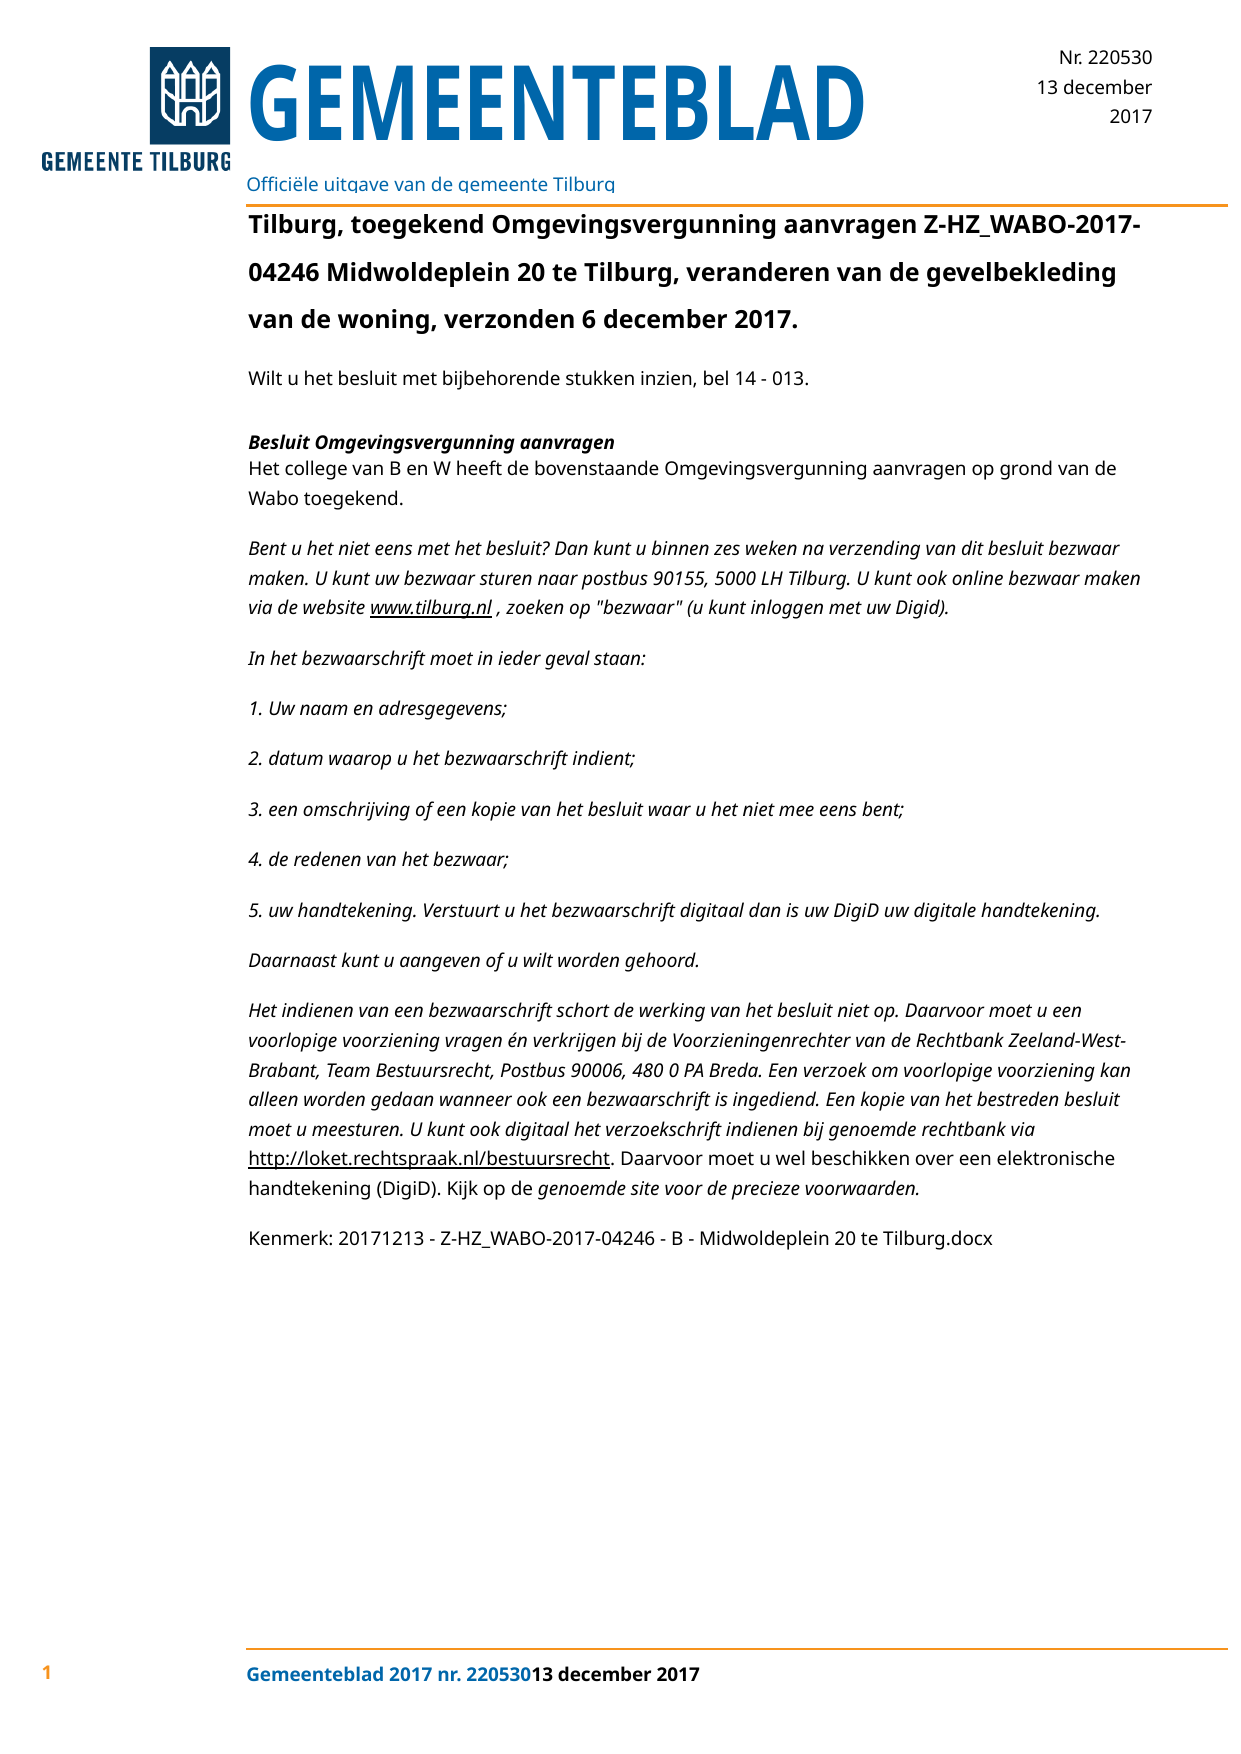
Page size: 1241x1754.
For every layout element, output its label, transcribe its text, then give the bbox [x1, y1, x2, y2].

text Het college van B en W heeft de bovenstaande Omgevingsvergunning aanvragen op grond van de Wabo toegekend. [248, 455, 1152, 511]
text 1. Uw naam en adresgegevens; [248, 695, 1152, 721]
text Tilburg, toegekend Omgevingsvergunning aanvragen Z-HZ_WABO-2017-04246 Midwoldeplein 20 te Tilburg, veranderen van de gevelbekleding van de woning, verzonden 6 december 2017. [248, 207, 1152, 336]
text Besluit Omgevingsvergunning aanvragen [248, 429, 1152, 455]
text 5. uw handtekening. Verstuurt u het bezwaarschrift digitaal dan is uw DigiD uw digitale handtekening. [248, 897, 1152, 923]
text Bent u het niet eens met het besluit? Dan kunt u binnen zes weken na verzending van dit besluit bezwaar maken. U kunt uw bezwaar sturen naar postbus 90155, 5000 LH Tilburg. U kunt ook online bezwaar maken via de website www.tilburg.nl , zoeken op "bezwaar" (u kunt inloggen met uw Digid). [248, 535, 1152, 620]
text Kenmerk: 20171213 - Z-HZ_WABO-2017-04246 - B - Midwoldeplein 20 te Tilburg.docx [248, 1226, 1152, 1251]
text 4. de redenen van het bezwaar; [248, 846, 1152, 872]
text In het bezwaarschrift moet in ieder geval staan: [248, 645, 1152, 671]
text Wilt u het besluit met bijbehorende stukken inzien, bel 14 - 013. [248, 366, 1152, 391]
text 3. een omschrijving of een kopie van het besluit waar u het niet mee eens bent; [248, 796, 1152, 822]
picture [41, 47, 231, 172]
text Het indienen van een bezwaarschrift schort de werking van het besluit niet op. Daarvoor moet u een voorlopige voorziening vragen én verkrijgen bij de Voorzieningenrechter van de Rechtbank Zeeland-West-Brabant, Team Bestuursrecht, Postbus 90006, 480 0 PA Breda. Een verzoek om voorlopige voorziening kan alleen worden gedaan wanneer ook een bezwaarschrift is ingediend. Een kopie van het bestreden besluit moet u meesturen. U kunt ook digitaal het verzoekschrift indienen bij genoemde rechtbank via http://loket.rechtspraak.nl/bestuursrecht. Daarvoor moet u wel beschikken over een elektronische handtekening (DigiD). Kijk op de genoemde site voor de precieze voorwaarden. [248, 998, 1152, 1201]
text Daarnaast kunt u aangeven of u wilt worden gehoord. [248, 947, 1152, 973]
text 2. datum waarop u het bezwaarschrift indient; [248, 746, 1152, 771]
